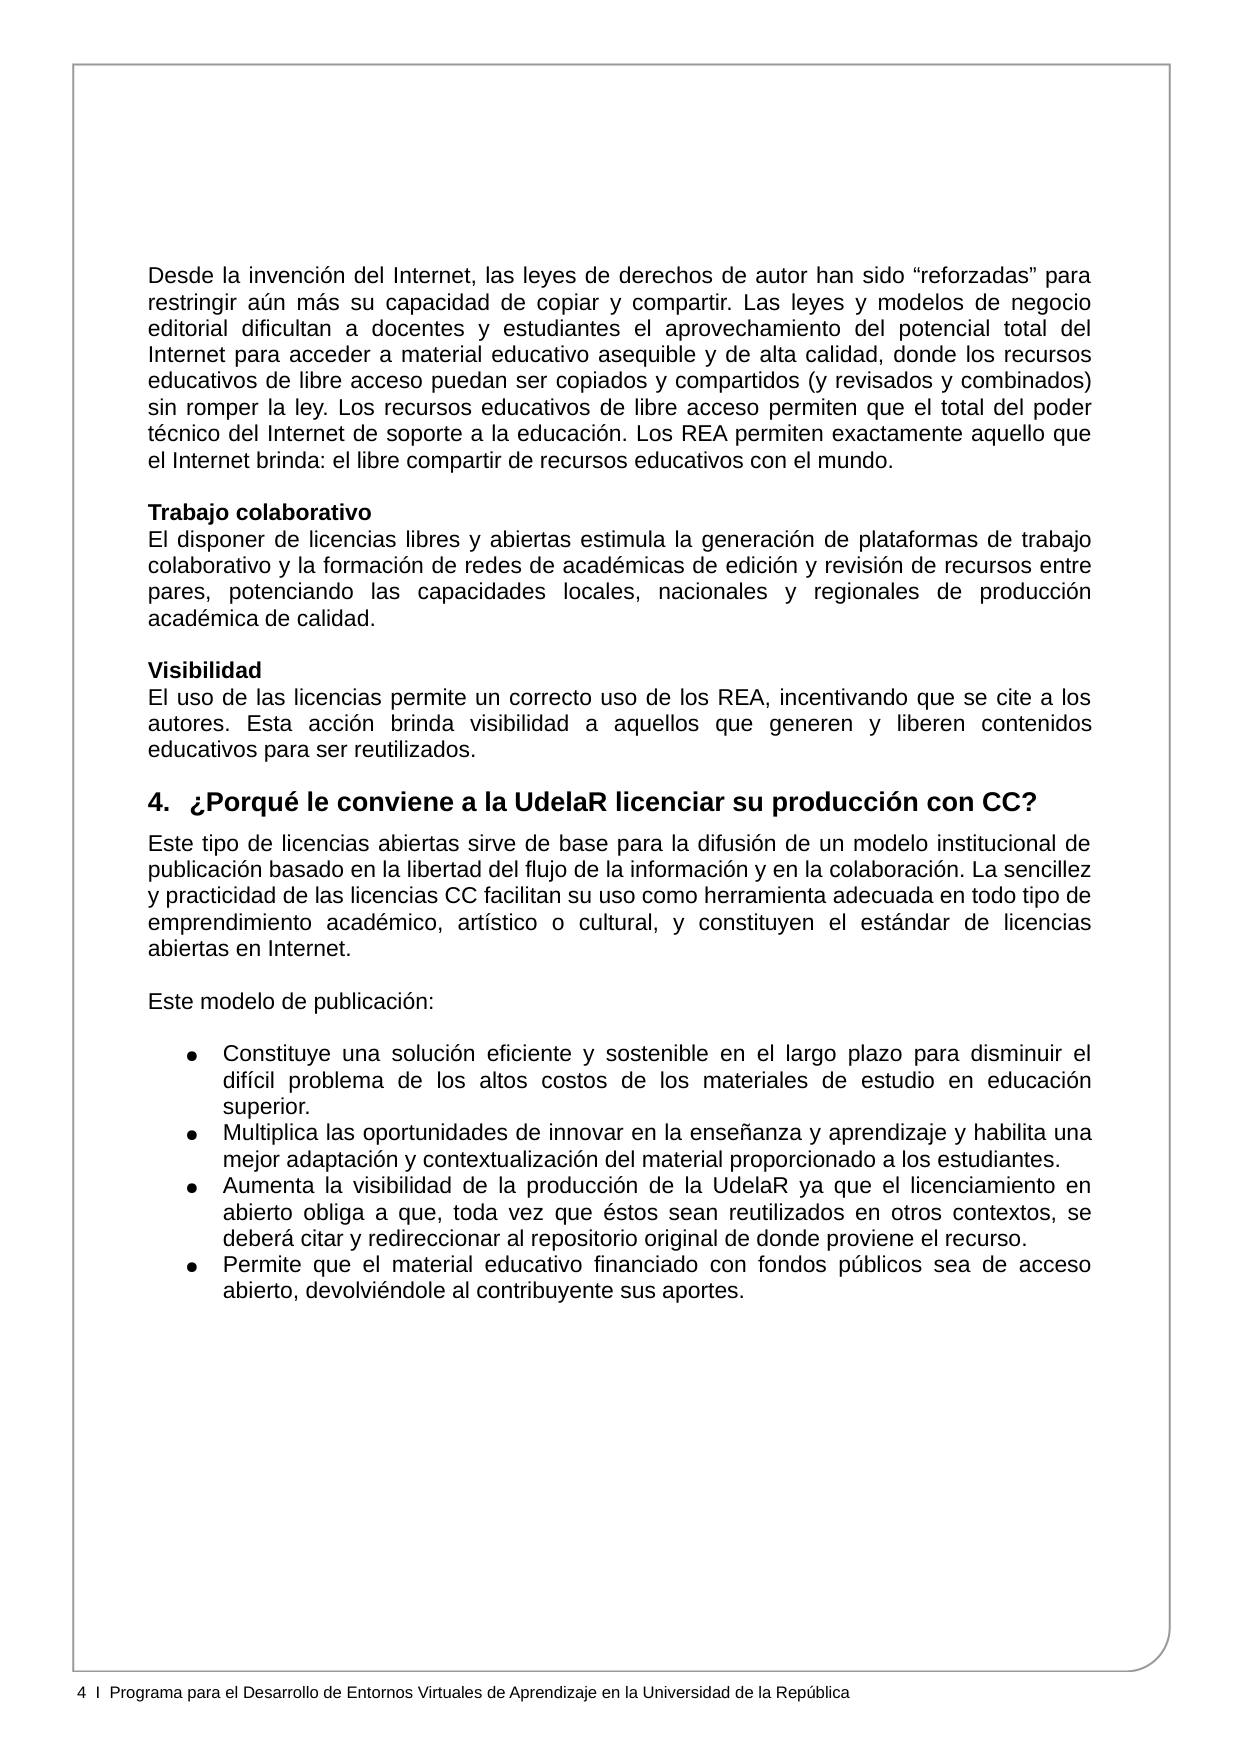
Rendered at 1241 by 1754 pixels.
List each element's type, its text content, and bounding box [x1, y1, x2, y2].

list Constituye una solución eficiente y sostenible en el largo plazo para disminuir el difícil problema de los altos costos de los materiales de estudio en educación superior. [185, 1040, 1092, 1119]
text El disponer de licencias libres y abiertas estimula la generación de plataformas de trabajo colaborativo y la formación de redes de académicas de edición y revisión de recursos entre pares, potenciando las capacidades locales, nacionales y regionales de producción académica de calidad. [148, 526, 1092, 631]
text Desde la invención del Internet, las leyes de derechos de autor han sido “reforzadas” para restringir aún más su capacidad de copiar y compartir. Las leyes y modelos de negocio editorial dificultan a docentes y estudiantes el aprovechamiento del potencial total del Internet para acceder a material educativo asequible y de alta calidad, donde los recursos educativos de libre acceso puedan ser copiados y compartidos (y revisados y combinados) sin romper la ley. Los recursos educativos de libre acceso permiten que el total del poder técnico del Internet de soporte a la educación. Los REA permiten exactamente aquello que el Internet brinda: el libre compartir de recursos educativos con el mundo. [148, 262, 1092, 473]
picture [220, 818, 1021, 829]
text Trabajo colaborativo [148, 499, 1092, 526]
text Este tipo de licencias abiertas sirve de base para la difusión de un modelo institucional de publicación basado en la libertad del flujo de la información y en la colaboración. La sencillez y practicidad de las licencias CC facilitan su uso como herramienta adecuada en todo tipo de emprendimiento académico, artístico o cultural, y constituyen el estándar de licencias abiertas en Internet. [148, 829, 1092, 961]
text Visibilidad [148, 657, 1092, 684]
list Permite que el material educativo financiado con fondos públicos sea de acceso abierto, devolviéndole al contribuyente sus aportes. [185, 1251, 1092, 1304]
list Aumenta la visibilidad de la producción de la UdelaR ya que el licenciamiento en abierto obliga a que, toda vez que éstos sean reutilizados en otros contextos, se deberá citar y redireccionar al repositorio original de donde proviene el recurso. [185, 1172, 1092, 1251]
picture [220, 631, 1021, 657]
picture [220, 60, 1021, 262]
text El uso de las licencias permite un correcto uso de los REA, incentivando que se cite a los autores. Esta acción brinda visibilidad a aquellos que generen y liberen contenidos educativos para ser reutilizados. [148, 684, 1092, 763]
picture [220, 473, 1021, 499]
picture [220, 763, 1021, 786]
text 4. ¿Porqué le conviene a la UdelaR licenciar su producción con CC? [148, 786, 1092, 818]
list Multiplica las oportunidades de innovar en la enseñanza y aprendizaje y habilita una mejor adaptación y contextualización del material proporcionado a los estudiantes. [185, 1119, 1092, 1172]
text Este modelo de publicación: [148, 988, 1092, 1014]
